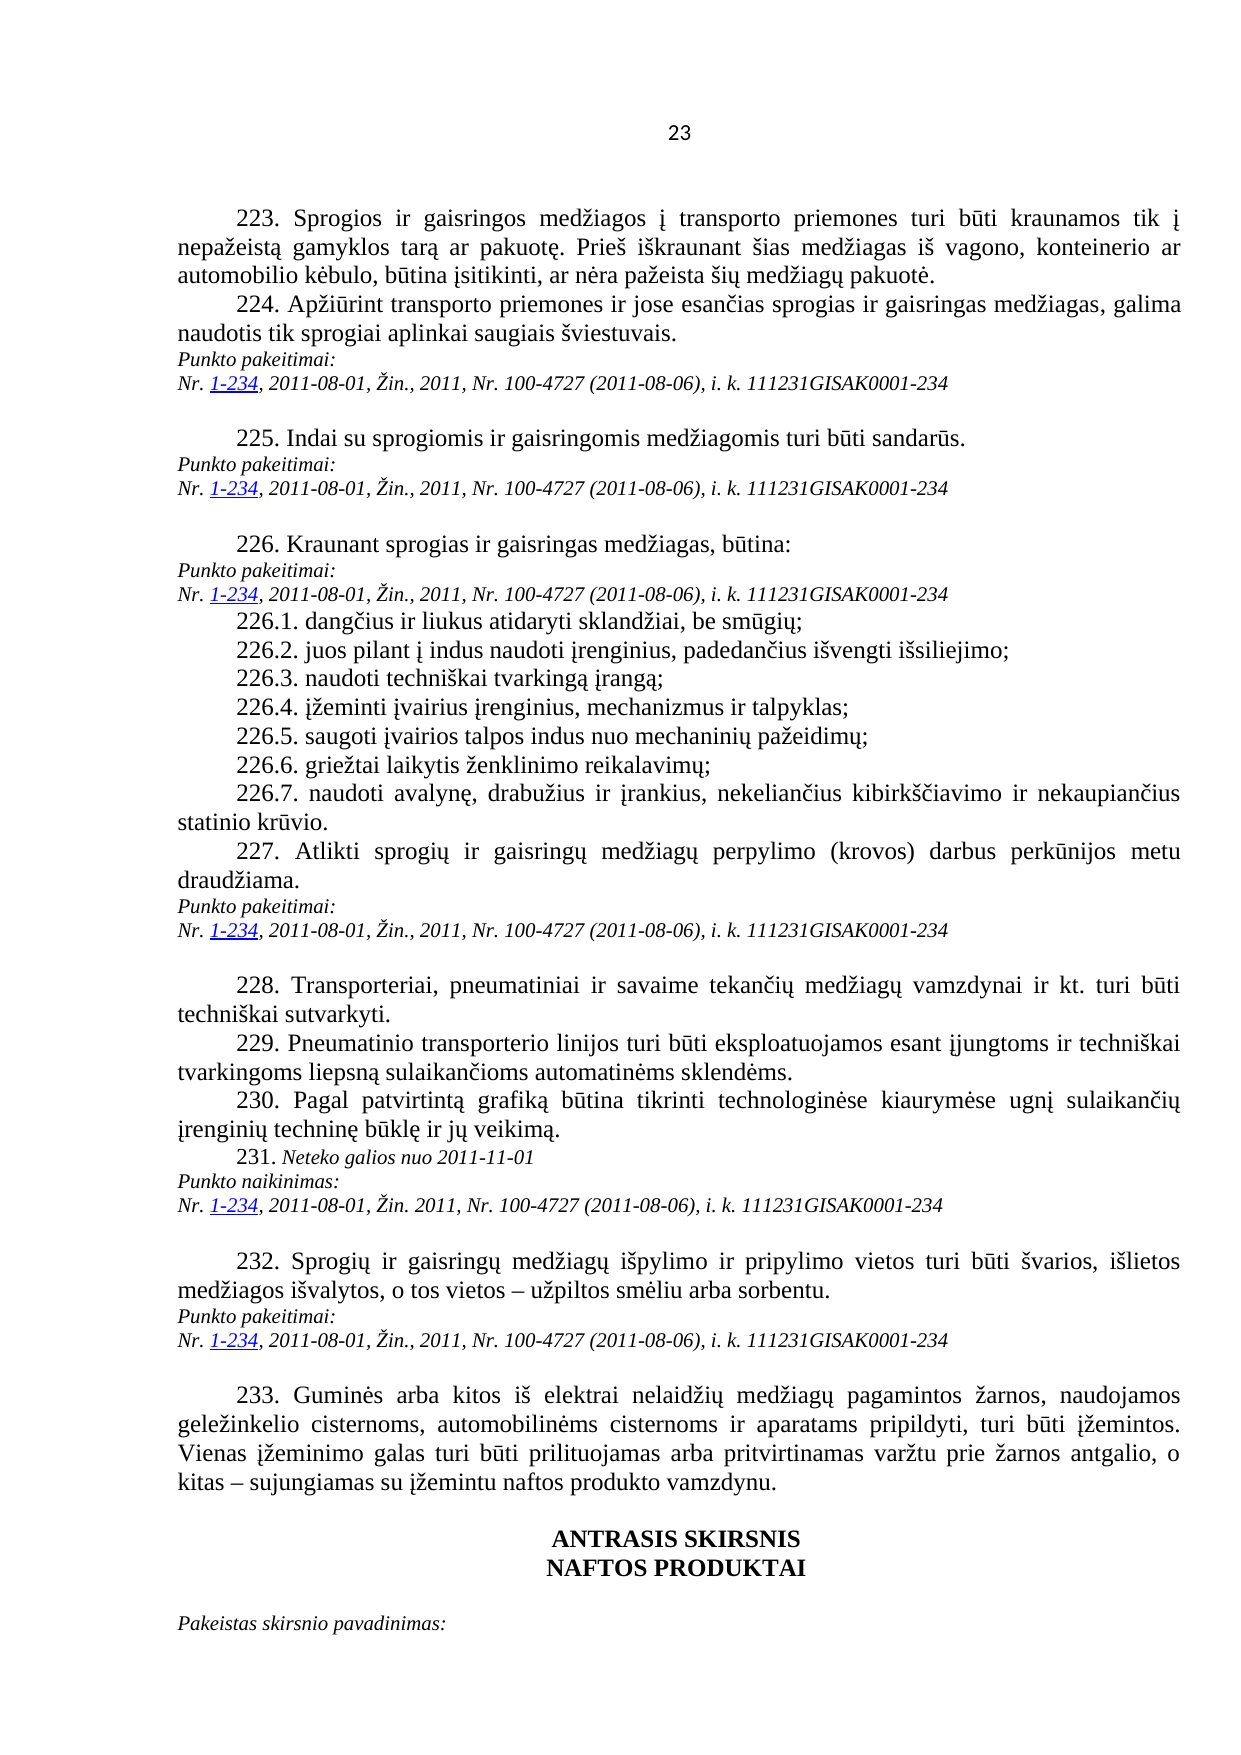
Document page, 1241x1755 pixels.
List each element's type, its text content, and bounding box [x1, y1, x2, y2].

text Punkto pakeitimai: [177, 347, 1181, 371]
text 231. Neteko galios nuo 2011-11-01 [177, 1143, 1181, 1169]
text Nr. 1-234, 2011-08-01, Žin. 2011, Nr. 100-4727 (2011-08-06), i. k. 111231GISAK0001-234 [177, 1193, 1181, 1217]
text 230. Pagal patvirtintą grafiką būtina tikrinti technologinėse kiaurymėse ugnį sulaikančių įrenginių techninę būklę ir jų veikimą. [177, 1085, 1181, 1143]
text Nr. 1-234, 2011-08-01, Žin., 2011, Nr. 100-4727 (2011-08-06), i. k. 111231GISAK0001-234 [177, 476, 1181, 500]
text Punkto pakeitimai: [177, 452, 1181, 476]
text Punkto pakeitimai: [177, 558, 1181, 582]
text 228. Transporteriai, pneumatiniai ir savaime tekančių medžiagų vamzdynai ir kt. turi būti techniškai sutvarkyti. [177, 970, 1181, 1028]
text 226. Kraunant sprogias ir gaisringas medžiagas, būtina: [177, 529, 1181, 558]
text 226.7. naudoti avalynę, drabužius ir įrankius, nekeliančius kibirkščiavimo ir nekaupiančius statinio krūvio. [177, 778, 1181, 836]
text 226.3. naudoti techniškai tvarkingą įrangą; [177, 663, 1181, 692]
text ANTRASIS SKIRSNIS [177, 1524, 1181, 1553]
text Nr. 1-234, 2011-08-01, Žin., 2011, Nr. 100-4727 (2011-08-06), i. k. 111231GISAK0001-234 [177, 582, 1181, 606]
text Punkto naikinimas: [177, 1169, 1181, 1193]
text 226.1. dangčius ir liukus atidaryti sklandžiai, be smūgių; [177, 606, 1181, 635]
text 226.6. griežtai laikytis ženklinimo reikalavimų; [177, 750, 1181, 778]
text 226.4. įžeminti įvairius įrenginius, mechanizmus ir talpyklas; [177, 692, 1181, 721]
text NAFTOS PRODUKTAI [177, 1553, 1181, 1582]
text 226.5. saugoti įvairios talpos indus nuo mechaninių pažeidimų; [177, 721, 1181, 750]
text 225. Indai su sprogiomis ir gaisringomis medžiagomis turi būti sandarūs. [177, 423, 1181, 452]
text 223. Sprogios ir gaisringos medžiagos į transporto priemones turi būti kraunamos tik į nepažeistą gamyklos tarą ar pakuotę. Prieš iškraunant šias medžiagas iš vagono, konteinerio ar automobilio kėbulo, būtina įsitikinti, ar nėra pažeista šių medžiagų pakuotė. [177, 203, 1181, 289]
text 232. Sprogių ir gaisringų medžiagų išpylimo ir pripylimo vietos turi būti švarios, išlietos medžiagos išvalytos, o tos vietos – užpiltos smėliu arba sorbentu. [177, 1246, 1181, 1304]
text 229. Pneumatinio transporterio linijos turi būti eksploatuojamos esant įjungtoms ir techniškai tvarkingoms liepsną sulaikančioms automatinėms sklendėms. [177, 1028, 1181, 1085]
text Punkto pakeitimai: [177, 893, 1181, 918]
text Punkto pakeitimai: [177, 1304, 1181, 1328]
text Nr. 1-234, 2011-08-01, Žin., 2011, Nr. 100-4727 (2011-08-06), i. k. 111231GISAK0001-234 [177, 1328, 1181, 1352]
text 224. Apžiūrint transporto priemones ir jose esančias sprogias ir gaisringas medžiagas, galima naudotis tik sprogiai aplinkai saugiais šviestuvais. [177, 289, 1181, 347]
text 227. Atlikti sprogių ir gaisringų medžiagų perpylimo (krovos) darbus perkūnijos metu draudžiama. [177, 836, 1181, 893]
text 226.2. juos pilant į indus naudoti įrenginius, padedančius išvengti išsiliejimo; [177, 635, 1181, 663]
text Nr. 1-234, 2011-08-01, Žin., 2011, Nr. 100-4727 (2011-08-06), i. k. 111231GISAK0001-234 [177, 918, 1181, 942]
text Pakeistas skirsnio pavadinimas: [177, 1611, 1181, 1634]
text Nr. 1-234, 2011-08-01, Žin., 2011, Nr. 100-4727 (2011-08-06), i. k. 111231GISAK0001-234 [177, 371, 1181, 395]
text 233. Guminės arba kitos iš elektrai nelaidžių medžiagų pagamintos žarnos, naudojamos geležinkelio cisternoms, automobilinėms cisternoms ir aparatams pripildyti, turi būti įžemintos. Vienas įžeminimo galas turi būti prilituojamas arba pritvirtinamas varžtu prie žarnos antgalio, o kitas – sujungiamas su įžemintu naftos produkto vamzdynu. [177, 1381, 1181, 1496]
